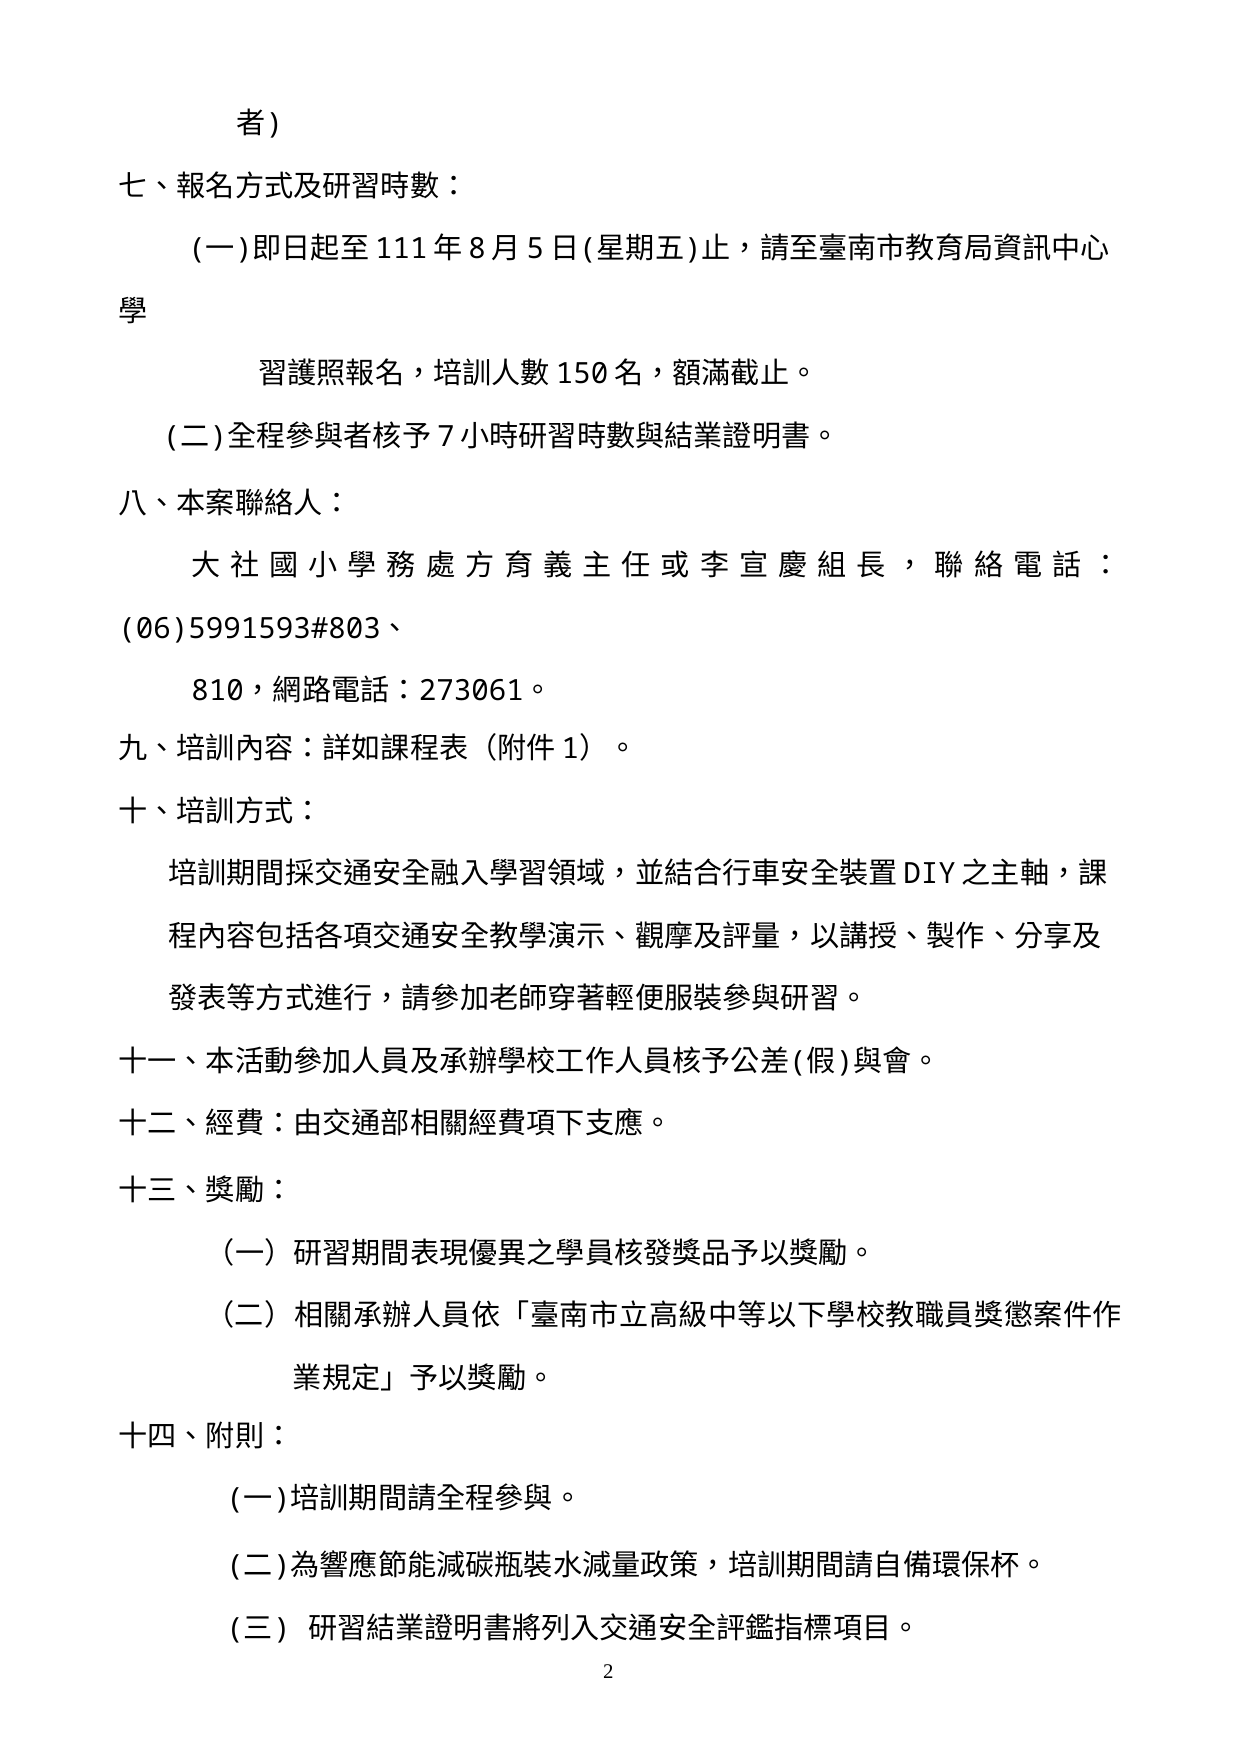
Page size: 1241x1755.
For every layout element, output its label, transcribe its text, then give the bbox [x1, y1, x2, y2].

text 十四、附則： [118, 1396, 1122, 1459]
text 810，網路電話：273061。 [118, 646, 1122, 709]
text 十一、本活動參加人員及承辦學校工作人員核予公差(假)與會。 [118, 1021, 1122, 1084]
text （一）研習期間表現優異之學員核發獎品予以獎勵。 [118, 1209, 1122, 1271]
text （二）相關承辦人員依「臺南市立高級中等以下學校教職員獎懲案件作業規定」予以獎勵。 [205, 1271, 1122, 1396]
text (二)全程參與者核予7小時研習時數與結業證明書。 [163, 396, 1122, 459]
text 習護照報名，培訓人數150名，額滿截止。 [118, 334, 1122, 396]
text (二)為響應節能減碳瓶裝水減量政策，培訓期間請自備環保杯。 [226, 1521, 1122, 1584]
text 培訓期間採交通安全融入學習領域，並結合行車安全裝置DIY之主軸，課程內容包括各項交通安全教學演示、觀摩及評量，以講授、製作、分享及發表等方式進行，請參加老師穿著輕便服裝參與研習。 [168, 834, 1122, 1021]
text (一)培訓期間請全程參與。 [226, 1459, 1122, 1521]
text (一)即日起至111年8月5日(星期五)止，請至臺南市教育局資訊中心學 [118, 209, 1122, 334]
text 九、培訓內容：詳如課程表（附件1）。 [118, 709, 1122, 771]
text 者) [163, 84, 1122, 146]
text (三) 研習結業證明書將列入交通安全評鑑指標項目。 [226, 1584, 1122, 1646]
text 大社國小學務處方育義主任或李宣慶組長，聯絡電話：(06)5991593#803、 [118, 521, 1122, 646]
text 十二、經費：由交通部相關經費項下支應。 [118, 1084, 1122, 1146]
text 八、本案聯絡人： [118, 459, 1122, 521]
text 七、報名方式及研習時數： [118, 146, 1122, 209]
text 十三、獎勵： [118, 1146, 1122, 1209]
text 十、培訓方式： [118, 771, 1122, 834]
